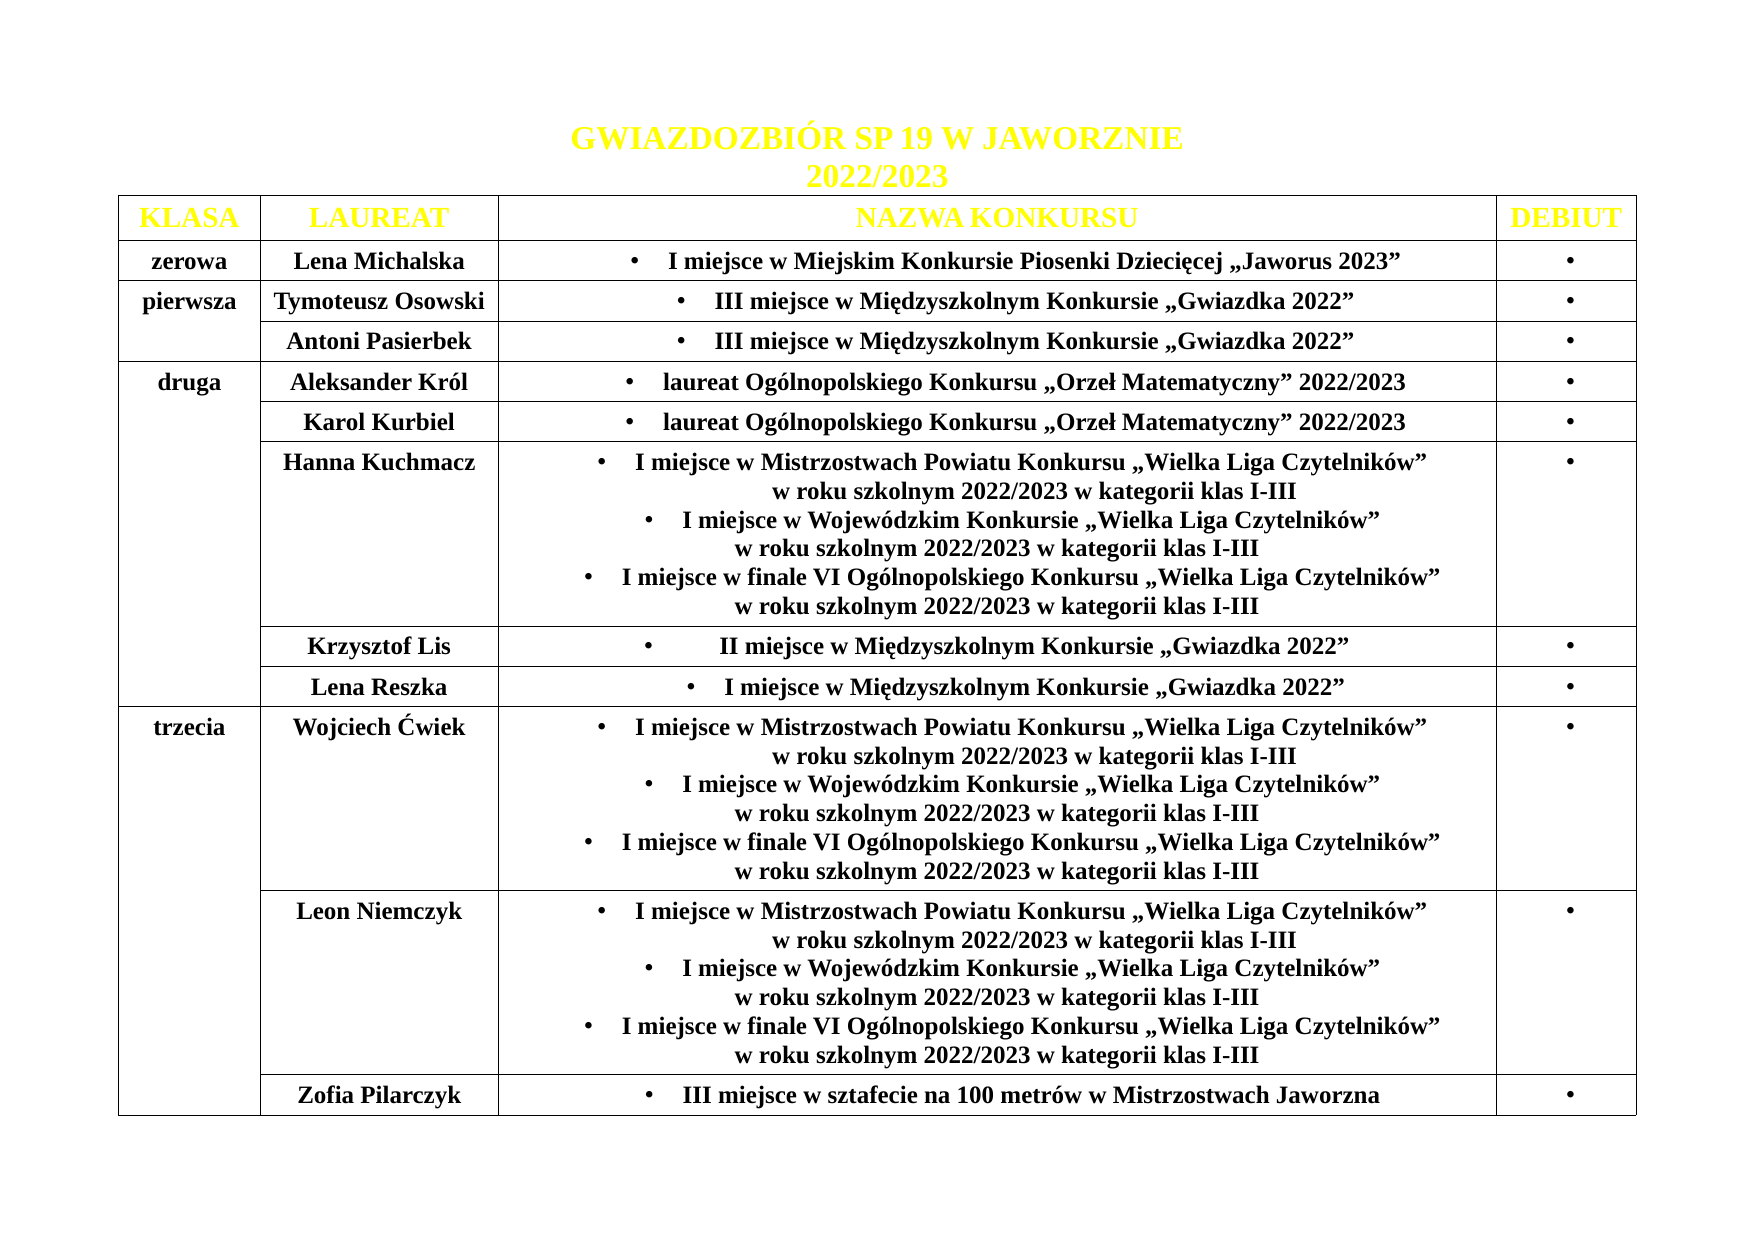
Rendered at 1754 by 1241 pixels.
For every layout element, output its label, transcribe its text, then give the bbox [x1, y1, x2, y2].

table_cell I miejsce w Mistrzostwach Powiatu Konkursu „Wielka Liga Czytelników” w roku szkolnym 2022/2023 w kategorii klas I-III I miejsce w Wojewódzkim Konkursie „Wielka Liga Czytelników” w roku szkolnym 2022/2023 w kategorii klas I-III I miejsce w finale VI Ogólnopolskiego Konkursu „Wielka Liga Czytelników” w roku szkolnym 2022/2023 w kategorii klas I-III [499, 707, 1496, 890]
table_cell II miejsce w Międzyszkolnym Konkursie „Gwiazdka 2022” [499, 627, 1496, 666]
table_cell laureat Ogólnopolskiego Konkursu „Orzeł Matematyczny” 2022/2023 [499, 362, 1496, 401]
table_cell Zofia Pilarczyk [261, 1075, 498, 1114]
table_cell druga [119, 362, 260, 706]
table_cell III miejsce w Międzyszkolnym Konkursie „Gwiazdka 2022” [499, 281, 1496, 321]
table_cell [1497, 281, 1636, 321]
table_cell [1497, 1075, 1636, 1114]
table_cell Hanna Kuchmacz [261, 442, 498, 626]
text GWIAZDOZBIÓR SP 19 W JAWORZNIE [118, 118, 1636, 156]
table_cell Aleksander Król [261, 362, 498, 401]
table_cell zerowa [119, 241, 260, 280]
table_header NAZWA KONKURSU [499, 196, 1496, 240]
table_cell I miejsce w Mistrzostwach Powiatu Konkursu „Wielka Liga Czytelników” w roku szkolnym 2022/2023 w kategorii klas I-III I miejsce w Wojewódzkim Konkursie „Wielka Liga Czytelników” w roku szkolnym 2022/2023 w kategorii klas I-III I miejsce w finale VI Ogólnopolskiego Konkursu „Wielka Liga Czytelników” w roku szkolnym 2022/2023 w kategorii klas I-III [499, 442, 1496, 626]
table_cell [1497, 707, 1636, 890]
table_header LAUREAT [261, 196, 498, 240]
table_cell [1497, 667, 1636, 706]
table_cell Tymoteusz Osowski [261, 281, 498, 321]
table_cell [1497, 442, 1636, 626]
table_cell Lena Michalska [261, 241, 498, 280]
table_cell I miejsce w Miejskim Konkursie Piosenki Dziecięcej „Jaworus 2023” [499, 241, 1496, 280]
table_cell Antoni Pasierbek [261, 322, 498, 361]
table_cell Karol Kurbiel [261, 402, 498, 441]
table_cell Krzysztof Lis [261, 627, 498, 666]
table_cell trzecia [119, 707, 260, 1114]
table_header DEBIUT [1497, 196, 1636, 240]
table_cell [1497, 322, 1636, 361]
table_header KLASA [119, 196, 260, 240]
table_cell I miejsce w Mistrzostwach Powiatu Konkursu „Wielka Liga Czytelników” w roku szkolnym 2022/2023 w kategorii klas I-III I miejsce w Wojewódzkim Konkursie „Wielka Liga Czytelników” w roku szkolnym 2022/2023 w kategorii klas I-III I miejsce w finale VI Ogólnopolskiego Konkursu „Wielka Liga Czytelników” w roku szkolnym 2022/2023 w kategorii klas I-III [499, 891, 1496, 1074]
table_cell I miejsce w Międzyszkolnym Konkursie „Gwiazdka 2022” [499, 667, 1496, 706]
table_cell pierwsza [119, 281, 260, 361]
table_cell Lena Reszka [261, 667, 498, 706]
table_cell Leon Niemczyk [261, 891, 498, 1074]
table_cell [1497, 402, 1636, 441]
text 2022/2023 [118, 156, 1636, 195]
table_cell [1497, 627, 1636, 666]
table_cell [1497, 891, 1636, 1074]
table_cell III miejsce w sztafecie na 100 metrów w Mistrzostwach Jaworzna [499, 1075, 1496, 1114]
table_cell laureat Ogólnopolskiego Konkursu „Orzeł Matematyczny” 2022/2023 [499, 402, 1496, 441]
table_cell [1497, 362, 1636, 401]
table_cell Wojciech Ćwiek [261, 707, 498, 890]
table_cell III miejsce w Międzyszkolnym Konkursie „Gwiazdka 2022” [499, 322, 1496, 361]
table_cell [1497, 241, 1636, 280]
